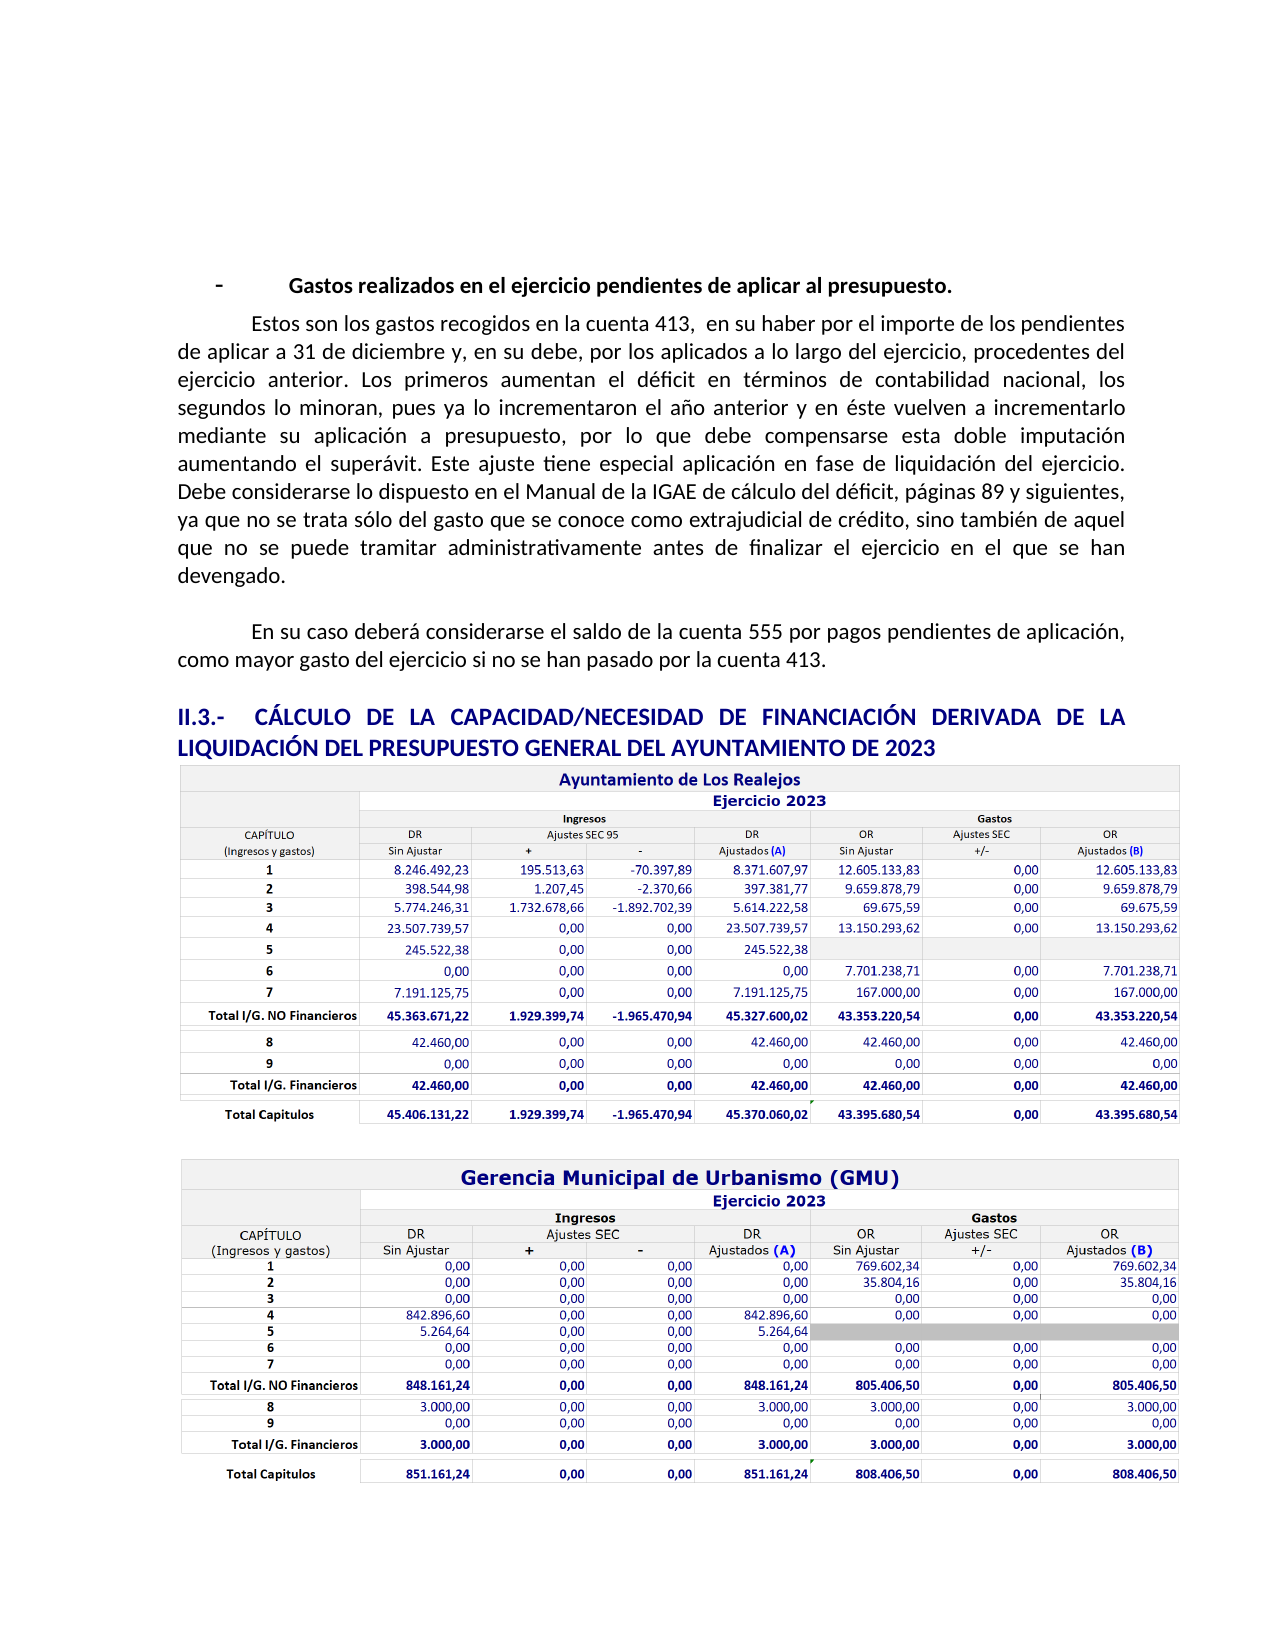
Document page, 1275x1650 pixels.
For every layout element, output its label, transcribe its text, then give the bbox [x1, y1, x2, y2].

text Estos son los gastos recogidos en la cuenta 413, en su haber por el importe de los pendientes de aplicar a 31 de diciembre y, en su debe, por los aplicados a lo largo del ejercicio, procedentes del ejercicio anterior. Los primeros aumentan el déficit en términos de contabilidad nacional, los segundos lo minoran, pues ya lo incrementaron el año anterior y en éste vuelven a incrementarlo mediante su aplicación a presupuesto, por lo que debe compensarse esta doble imputación aumentando el superávit. Este ajuste tiene especial aplicación en fase de liquidación del ejercicio. Debe considerarse lo dispuesto en el Manual de la IGAE de cálculo del déficit, páginas 89 y siguientes, ya que no se trata sólo del gasto que se conoce como extrajudicial de crédito, sino también de aquel que no se puede tramitar administrativamente antes de finalizar el ejercicio en el que se han devengado. [177, 309, 1127, 589]
text En su caso deberá considerarse el saldo de la cuenta 555 por pagos pendientes de aplicación, como mayor gasto del ejercicio si no se han pasado por la cuenta 413. [177, 617, 1127, 673]
text II.3.- CÁLCULO DE LA CAPACIDAD/NECESIDAD DE FINANCIACIÓN DERIVADA DE LA LIQUIDACIÓN DEL PRESUPUESTO GENERAL DEL AYUNTAMIENTO DE 2023 [177, 701, 1127, 762]
list Gastos realizados en el ejercicio pendientes de aplicar al presupuesto. [215, 271, 1127, 299]
